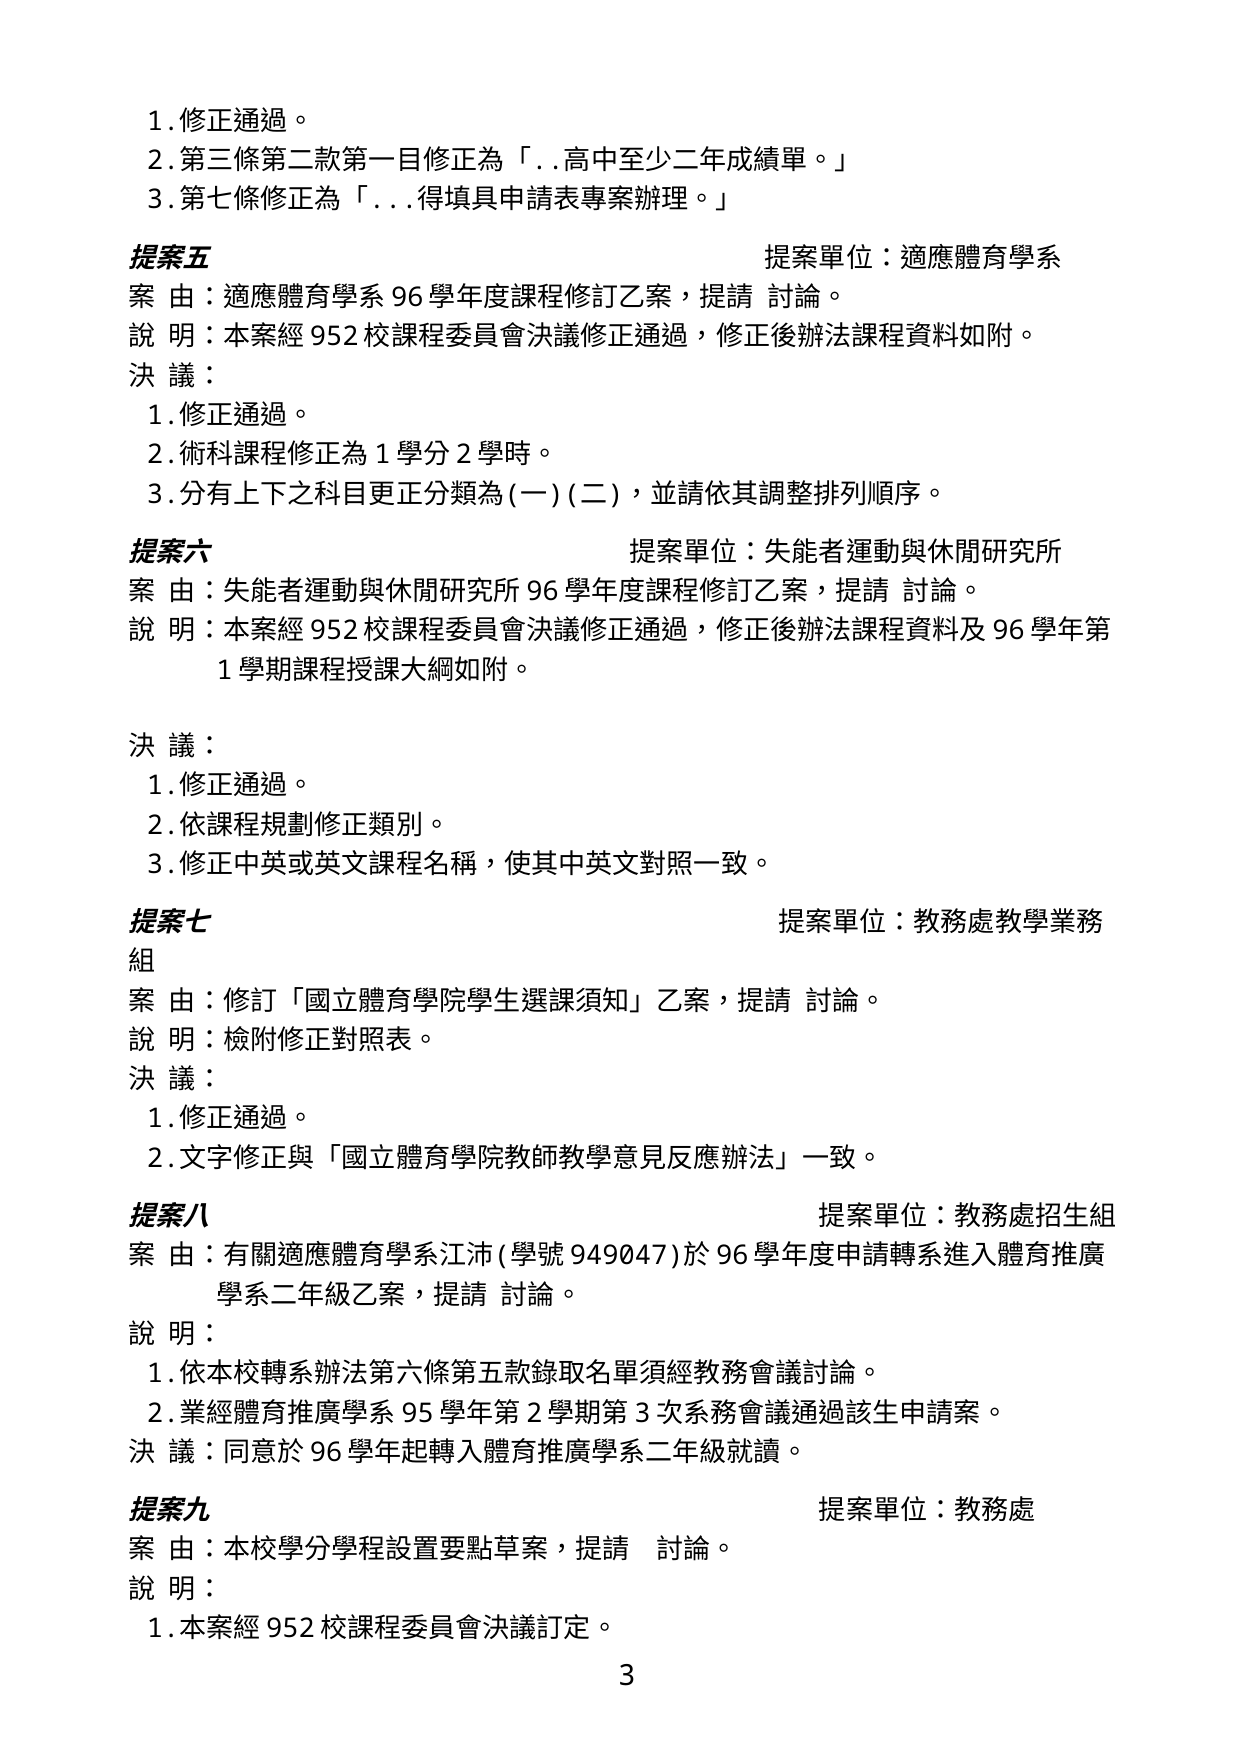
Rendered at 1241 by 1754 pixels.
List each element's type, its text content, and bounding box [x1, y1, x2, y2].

text 1.修正通過。 [147, 763, 1125, 803]
text 提案九 提案單位：教務處 [128, 1488, 1125, 1527]
text 2.第三條第二款第一目修正為「..高中至少二年成績單。」 [147, 138, 1125, 177]
text 1.本案經952校課程委員會決議訂定。 [147, 1606, 1125, 1645]
text 2.業經體育推廣學系95學年第2學期第3次系務會議通過該生申請案。 [147, 1391, 1125, 1430]
text 決 議：同意於96學年起轉入體育推廣學系二年級就讀。 [128, 1430, 1125, 1469]
text 說 明：本案經952校課程委員會決議修正通過，修正後辦法課程資料如附。 [128, 314, 1125, 353]
text 決 議： [128, 724, 1125, 763]
text 案 由：失能者運動與休閒研究所96學年度課程修訂乙案，提請 討論。 [128, 569, 1125, 608]
text 提案五 提案單位：適應體育學系 [128, 236, 1125, 275]
text 說 明：檢附修正對照表。 [128, 1018, 1125, 1057]
text 提案六 提案單位：失能者運動與休閒研究所 [128, 530, 1125, 569]
text 說 明： [128, 1567, 1125, 1606]
text 2.依課程規劃修正類別。 [147, 803, 1125, 842]
text 提案七 提案單位：教務處教學業務組 [128, 900, 1125, 979]
text 1.修正通過。 [147, 99, 1125, 138]
text 案 由：適應體育學系96學年度課程修訂乙案，提請 討論。 [128, 275, 1125, 314]
text 提案八 提案單位：教務處招生組 [128, 1194, 1125, 1233]
text 1.依本校轉系辦法第六條第五款錄取名單須經教務會議討論。 [147, 1351, 1125, 1391]
text 決 議： [128, 1057, 1125, 1096]
text 1.修正通過。 [147, 1096, 1125, 1136]
text 2.文字修正與「國立體育學院教師教學意見反應辦法」一致。 [147, 1136, 1125, 1175]
text 說 明：本案經952校課程委員會決議修正通過，修正後辦法課程資料及96學年第1學期課程授課大綱如附。 [128, 608, 1125, 687]
text 說 明： [128, 1312, 1125, 1351]
text 1.修正通過。 [147, 393, 1125, 432]
text 3.修正中英或英文課程名稱，使其中英文對照一致。 [147, 842, 1125, 881]
text 3.分有上下之科目更正分類為(一)(二)，並請依其調整排列順序。 [147, 472, 1125, 511]
text 決 議： [128, 353, 1125, 393]
text 3.第七條修正為「...得填具申請表專案辦理。」 [147, 177, 1125, 217]
text 2.術科課程修正為1學分2學時。 [147, 432, 1125, 472]
text 案 由：修訂「國立體育學院學生選課須知」乙案，提請 討論。 [128, 979, 1125, 1018]
text 案 由：本校學分學程設置要點草案，提請 討論。 [128, 1527, 1125, 1567]
text 案 由：有關適應體育學系江沛(學號949047)於96學年度申請轉系進入體育推廣學系二年級乙案，提請 討論。 [128, 1233, 1125, 1312]
